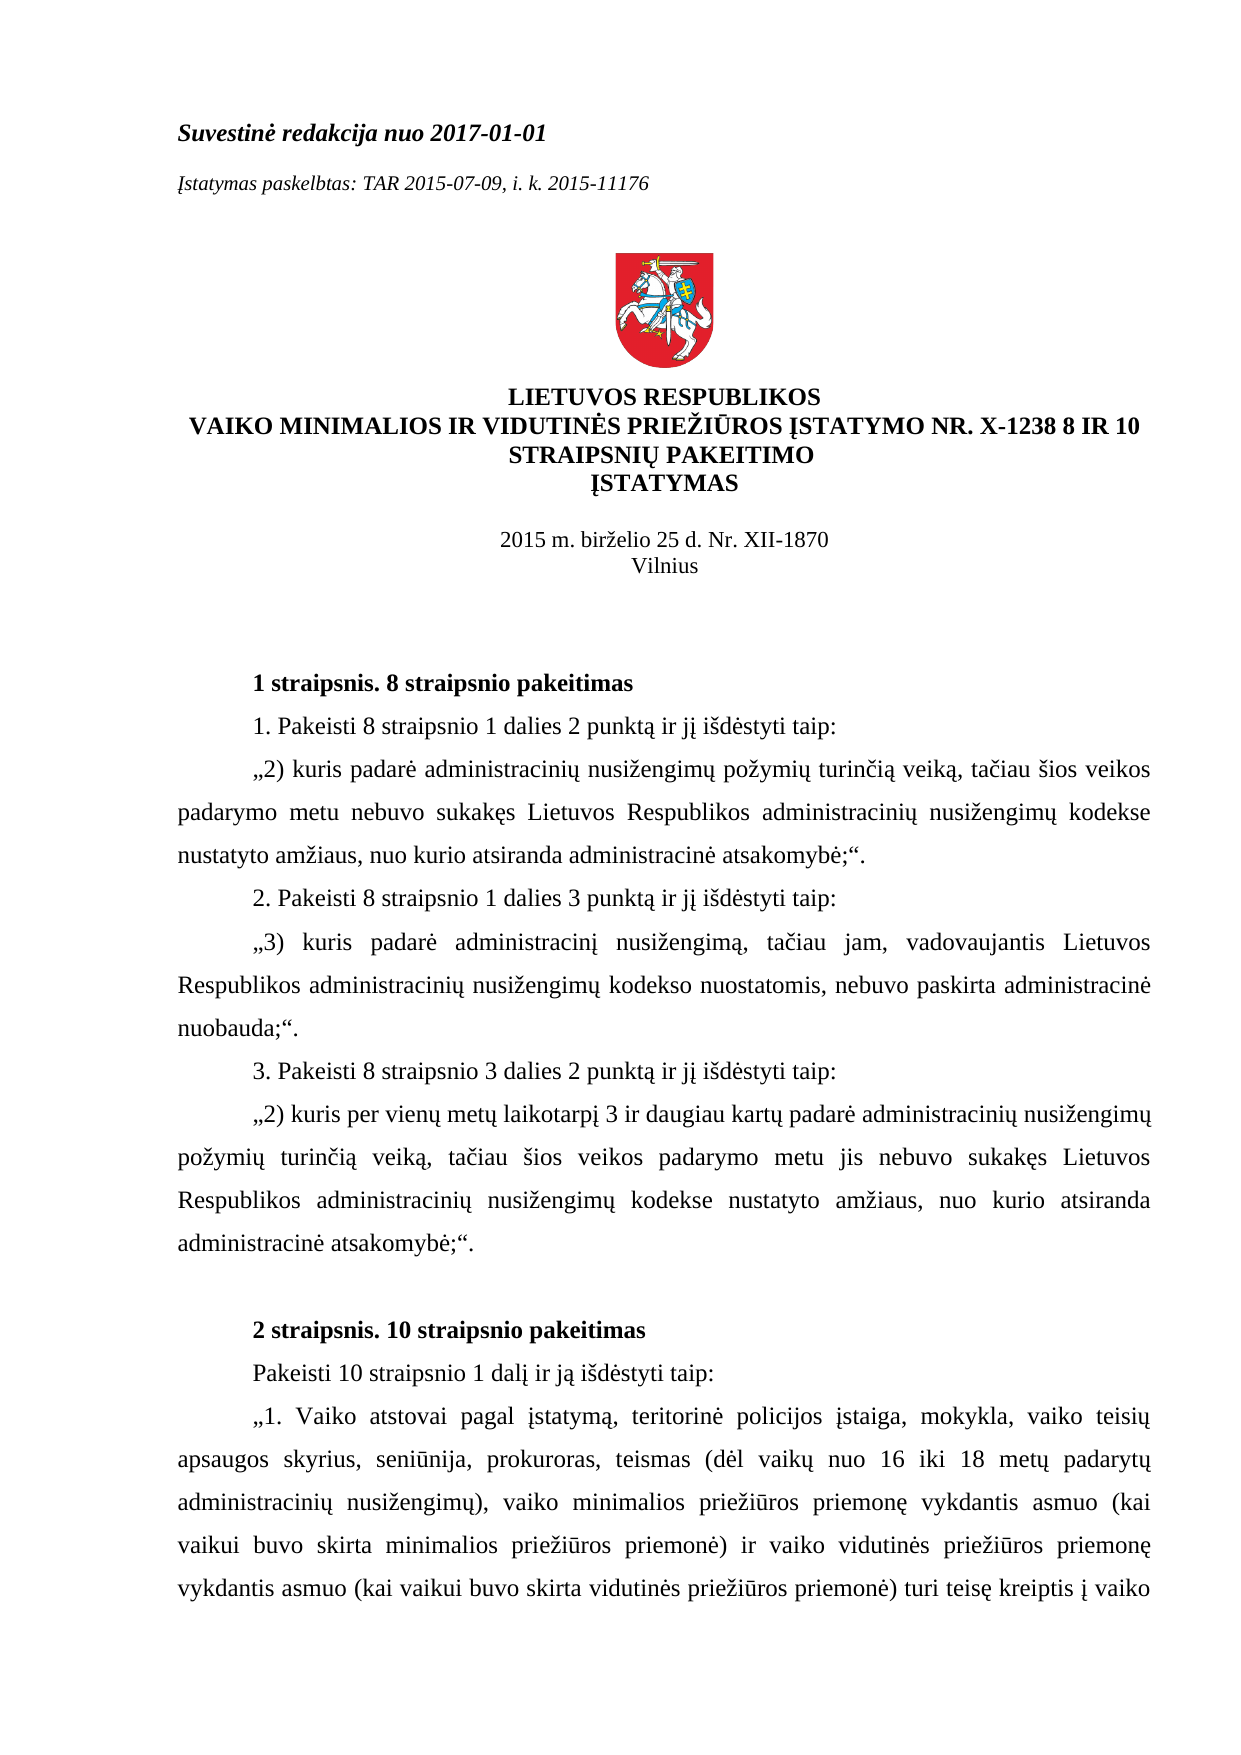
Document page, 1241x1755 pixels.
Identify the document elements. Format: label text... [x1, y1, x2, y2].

text „1. Vaiko atstovai pagal įstatymą, teritorinė policijos įstaiga, mokykla, vaiko teisių apsaugos skyrius, seniūnija, prokuroras, teismas (dėl vaikų nuo 16 iki 18 metų padarytų administracinių nusižengimų), vaiko minimalios priežiūros priemonę vykdantis asmuo (kai vaikui buvo skirta minimalios priežiūros priemonė) ir vaiko vidutinės priežiūros priemonę vykdantis asmuo (kai vaikui buvo skirta vidutinės priežiūros priemonė) turi teisę kreiptis į vaiko [177, 1401, 1152, 1602]
text ĮSTATYMAS [177, 468, 1152, 497]
text Vilnius [177, 552, 1152, 579]
text 2. Pakeisti 8 straipsnio 1 dalies 3 punktą ir jį išdėstyti taip: [177, 883, 1152, 912]
text 1 straipsnis. 8 straipsnio pakeitimas [177, 668, 1152, 697]
text „2) kuris per vienų metų laikotarpį 3 ir daugiau kartų padarė administracinių nusižengimų požymių turinčią veiką, tačiau šios veikos padarymo metu jis nebuvo sukakęs Lietuvos Respublikos administracinių nusižengimų kodekse nustatyto amžiaus, nuo kurio atsiranda administracinė atsakomybė;“. [177, 1099, 1152, 1257]
text Pakeisti 10 straipsnio 1 dalį ir ją išdėstyti taip: [177, 1358, 1152, 1387]
text Įstatymas paskelbtas: TAR 2015-07-09, i. k. 2015-11176 [177, 171, 1152, 195]
text 2015 m. birželio 25 d. Nr. XII-1870 [177, 526, 1152, 552]
text „2) kuris padarė administracinių nusižengimų požymių turinčią veiką, tačiau šios veikos padarymo metu nebuvo sukakęs Lietuvos Respublikos administracinių nusižengimų kodekse nustatyto amžiaus, nuo kurio atsiranda administracinė atsakomybė;“. [177, 754, 1152, 869]
text 2 straipsnis. 10 straipsnio pakeitimas [177, 1315, 1152, 1343]
text VAIKO MINIMALIOS IR VIDUTINĖS PRIEŽIŪROS ĮSTATYMO NR. X-1238 8 IR 10 STRAIPSNIŲ PAKEITIMO [177, 411, 1152, 468]
text Suvestinė redakcija nuo 2017-01-01 [177, 118, 1152, 147]
text 1. Pakeisti 8 straipsnio 1 dalies 2 punktą ir jį išdėstyti taip: [177, 711, 1152, 740]
text LIETUVOS RESPUBLIKOS [177, 382, 1152, 411]
text 3. Pakeisti 8 straipsnio 3 dalies 2 punktą ir jį išdėstyti taip: [177, 1056, 1152, 1085]
text „3) kuris padarė administracinį nusižengimą, tačiau jam, vadovaujantis Lietuvos Respublikos administracinių nusižengimų kodekso nuostatomis, nebuvo paskirta administracinė nuobauda;“. [177, 927, 1152, 1042]
